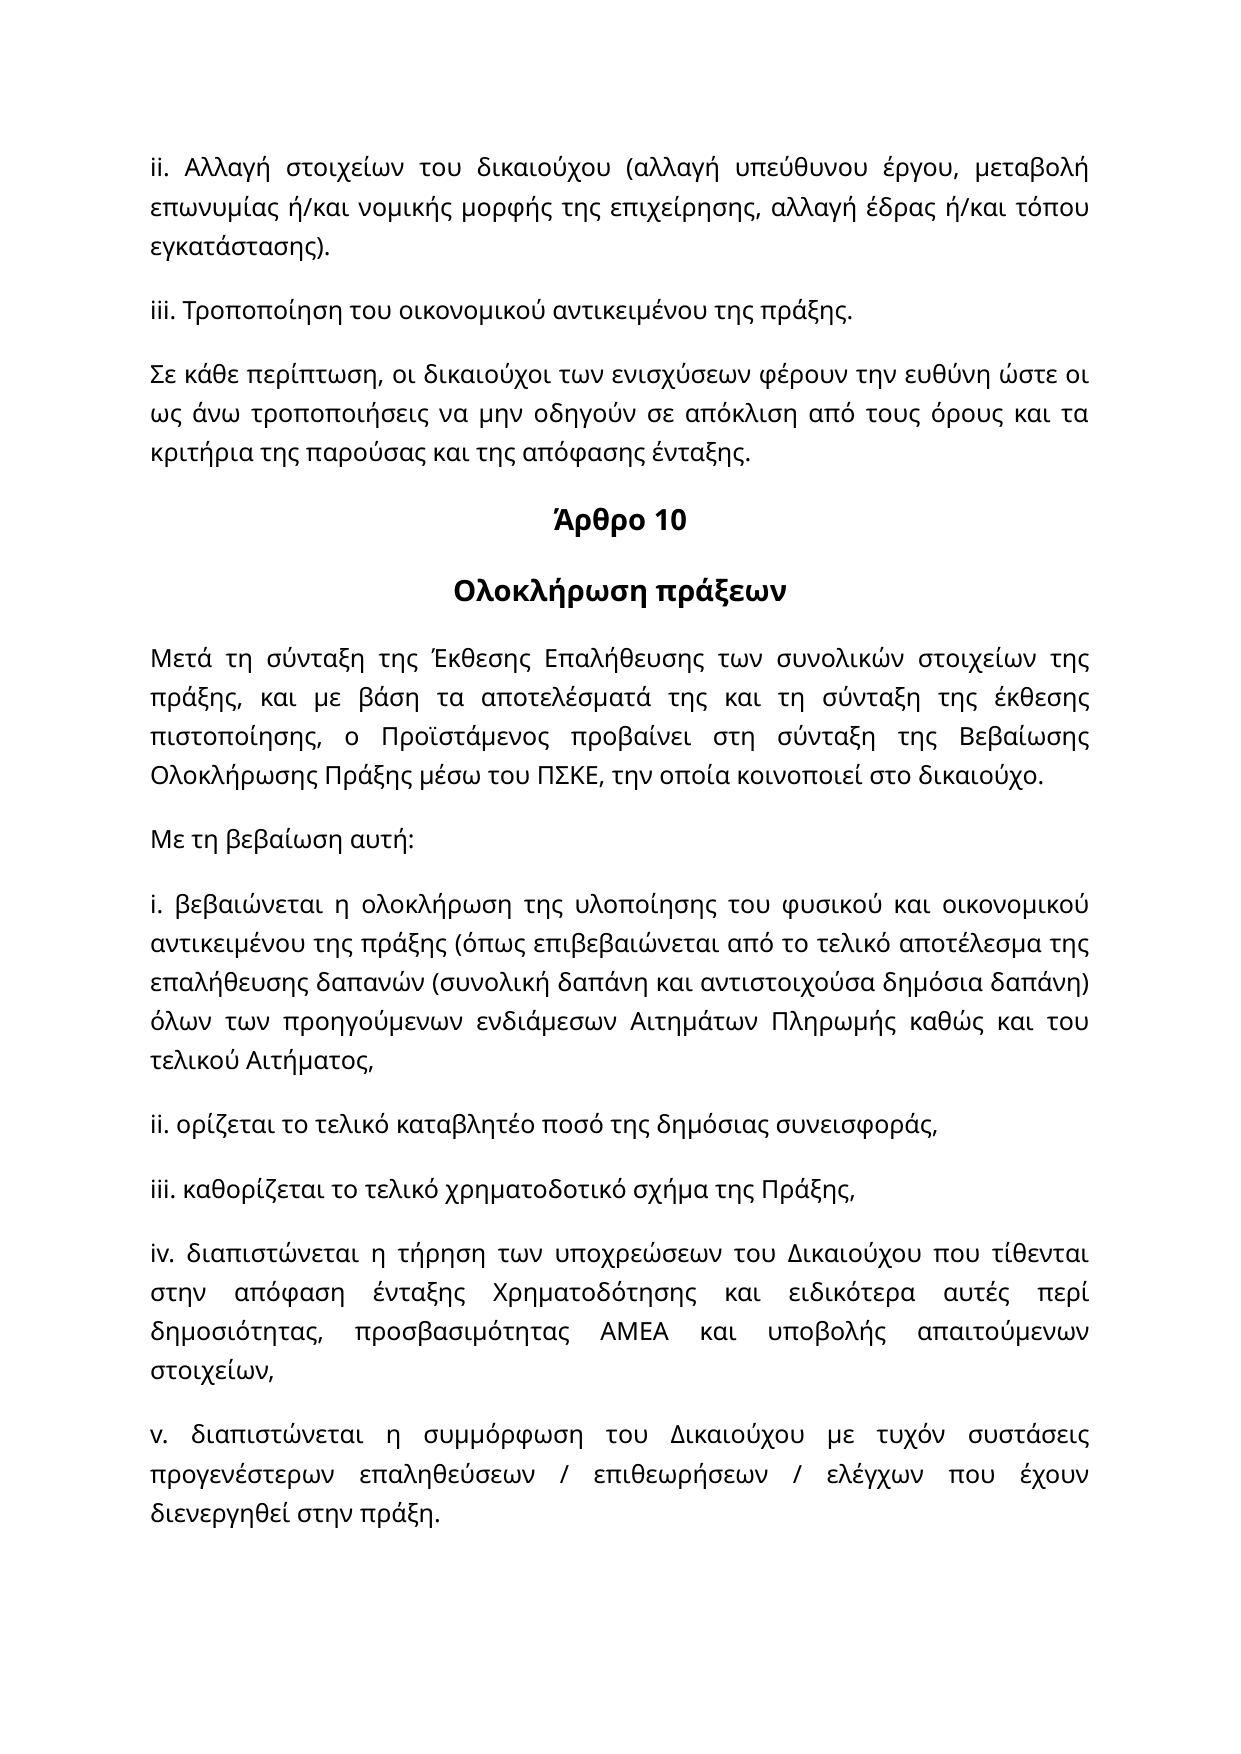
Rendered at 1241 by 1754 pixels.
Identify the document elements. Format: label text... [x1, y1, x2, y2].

text Σε κάθε περίπτωση, οι δικαιούχοι των ενισχύσεων φέρουν την ευθύνη ώστε οι ως άνω τροποποιήσεις να μην οδηγούν σε απόκλιση από τους όρους και τα κριτήρια της παρούσας και της απόφασης ένταξης. [150, 357, 1090, 469]
subtitle Άρθρο 10 [150, 499, 1090, 539]
text iii. καθορίζεται το τελικό χρηματοδοτικό σχήμα της Πράξης, [150, 1171, 1090, 1205]
text v. διαπιστώνεται η συμμόρφωση του Δικαιούχου με τυχόν συστάσεις προγενέστερων επαληθεύσεων / επιθεωρήσεων / ελέγχων που έχουν διενεργηθεί στην πράξη. [150, 1417, 1090, 1529]
text ii. Αλλαγή στοιχείων του δικαιούχου (αλλαγή υπεύθυνου έργου, μεταβολή επωνυμίας ή/και νομικής μορφής της επιχείρησης, αλλαγή έδρας ή/και τόπου εγκατάστασης). [150, 150, 1090, 262]
text Με τη βεβαίωση αυτή: [150, 822, 1090, 856]
text ii. ορίζεται το τελικό καταβλητέο ποσό της δημόσιας συνεισφοράς, [150, 1107, 1090, 1141]
text Μετά τη σύνταξη της Έκθεσης Επαλήθευσης των συνολικών στοιχείων της πράξης, και με βάση τα αποτελέσματά της και τη σύνταξη της έκθεσης πιστοποίησης, ο Προϊστάμενος προβαίνει στη σύνταξη της Βεβαίωσης Ολοκλήρωσης Πράξης μέσω του ΠΣΚΕ, την οποία κοινοποιεί στο δικαιούχο. [150, 640, 1090, 792]
text i. βεβαιώνεται η ολοκλήρωση της υλοποίησης του φυσικού και οικονομικού αντικειμένου της πράξης (όπως επιβεβαιώνεται από το τελικό αποτέλεσμα της επαλήθευσης δαπανών (συνολική δαπάνη και αντιστοιχούσα δημόσια δαπάνη) όλων των προηγούμενων ενδιάμεσων Αιτημάτων Πληρωμής καθώς και του τελικού Αιτήματος, [150, 886, 1090, 1077]
text iv. διαπιστώνεται η τήρηση των υποχρεώσεων του Δικαιούχου που τίθενται στην απόφαση ένταξης Χρηματοδότησης και ειδικότερα αυτές περί δημοσιότητας, προσβασιμότητας ΑΜΕΑ και υποβολής απαιτούμενων στοιχείων, [150, 1235, 1090, 1387]
text iii. Τροποποίηση του οικονομικού αντικειμένου της πράξης. [150, 292, 1090, 327]
subtitle Ολοκλήρωση πράξεων [150, 570, 1090, 609]
